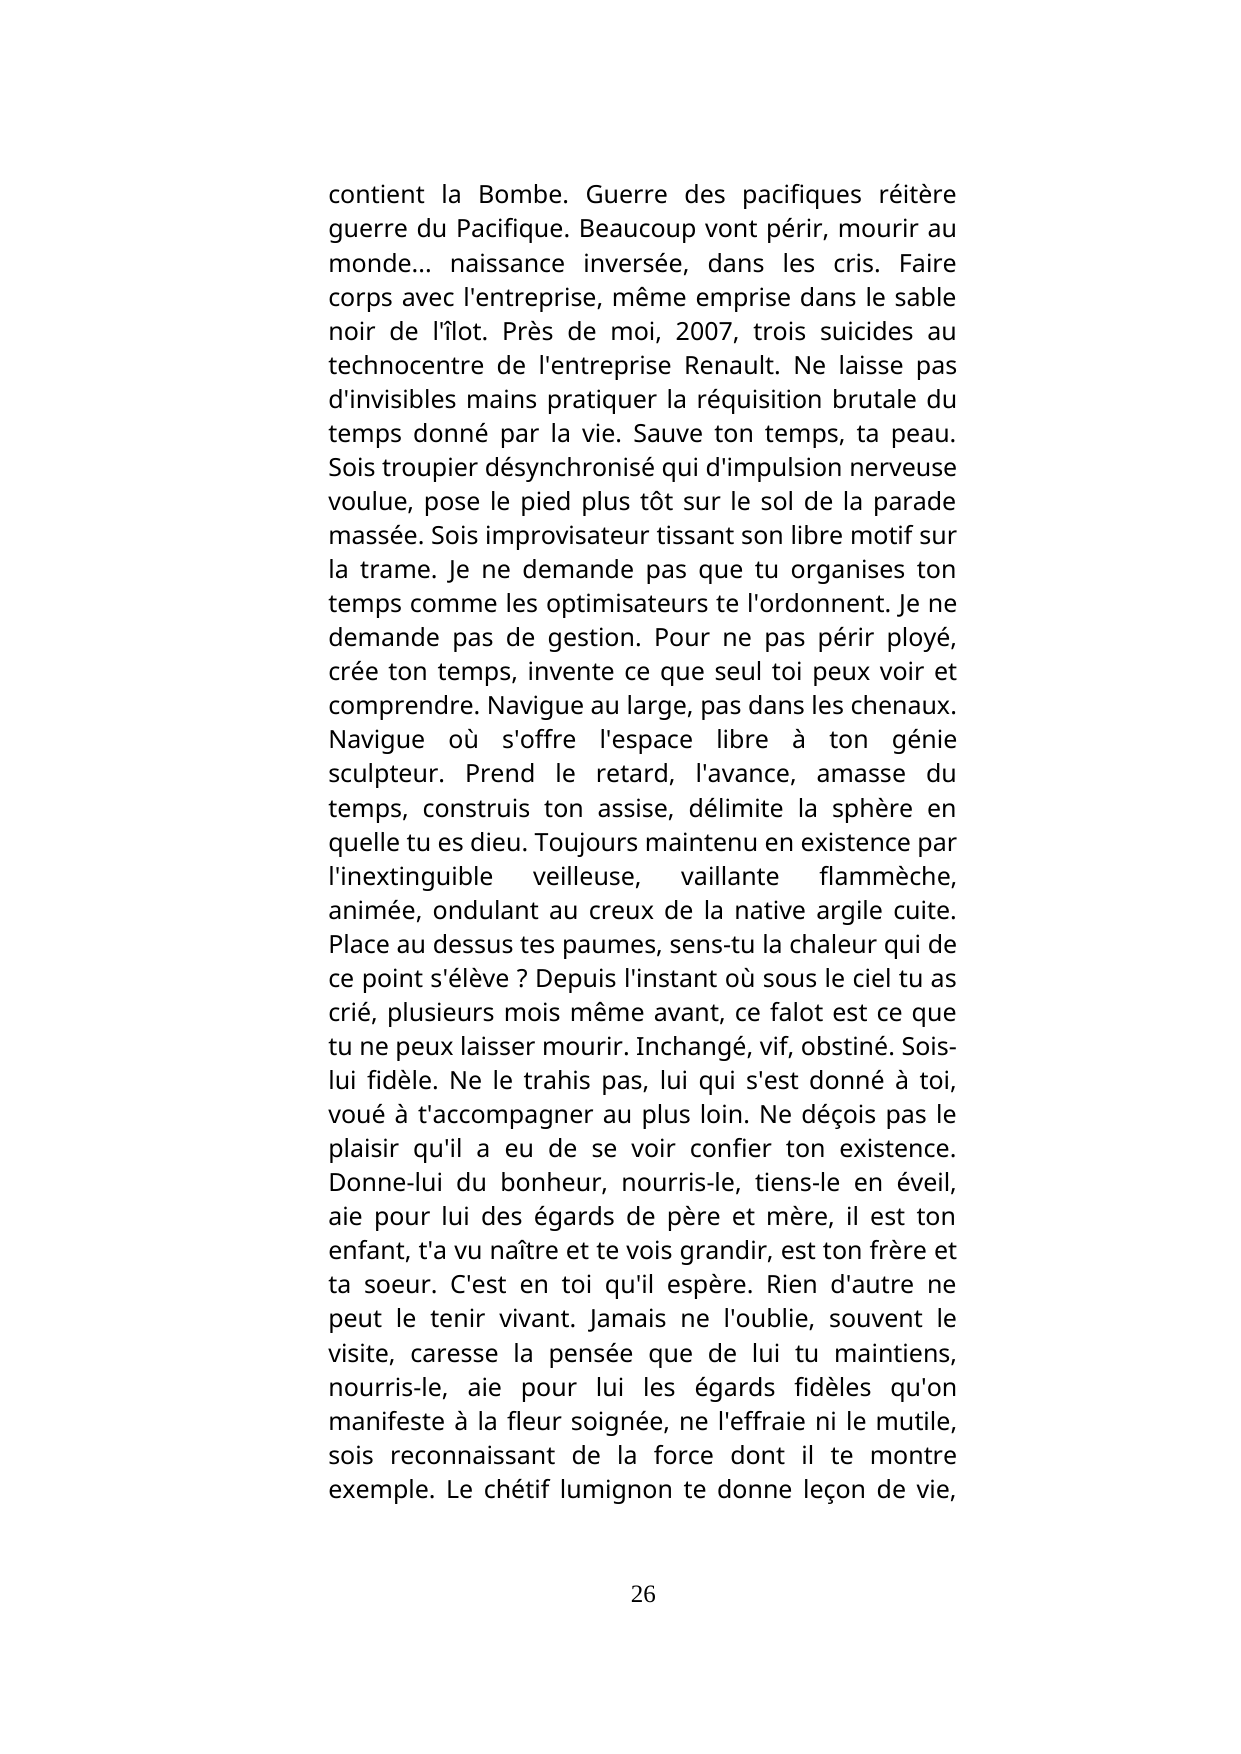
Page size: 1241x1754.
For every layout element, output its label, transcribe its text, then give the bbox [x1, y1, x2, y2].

text contient la Bombe. Guerre des pacifiques réitère guerre du Pacifique. Beaucoup vont périr, mourir au monde... naissance inversée, dans les cris. Faire corps avec l'entreprise, même emprise dans le sable noir de l'îlot. Près de moi, 2007, trois suicides au technocentre de l'entreprise Renault. Ne laisse pas d'invisibles mains pratiquer la réquisition brutale du temps donné par la vie. Sauve ton temps, ta peau. Sois troupier désynchronisé qui d'impulsion nerveuse voulue, pose le pied plus tôt sur le sol de la parade massée. Sois improvisateur tissant son libre motif sur la trame. Je ne demande pas que tu organises ton temps comme les optimisateurs te l'ordonnent. Je ne demande pas de gestion. Pour ne pas périr ployé, crée ton temps, invente ce que seul toi peux voir et comprendre. Navigue au large, pas dans les chenaux. Navigue où s'offre l'espace libre à ton génie sculpteur. Prend le retard, l'avance, amasse du temps, construis ton assise, délimite la sphère en quelle tu es dieu. Toujours maintenu en existence par l'inextinguible veilleuse, vaillante flammèche, animée, ondulant au creux de la native argile cuite. Place au dessus tes paumes, sens-tu la chaleur qui de ce point s'élève ? Depuis l'instant où sous le ciel tu as crié, plusieurs mois même avant, ce falot est ce que tu ne peux laisser mourir. Inchangé, vif, obstiné. Sois-lui fidèle. Ne le trahis pas, lui qui s'est donné à toi, voué à t'accompagner au plus loin. Ne déçois pas le plaisir qu'il a eu de se voir confier ton existence. Donne-lui du bonheur, nourris-le, tiens-le en éveil, aie pour lui des égards de père et mère, il est ton enfant, t'a vu naître et te vois grandir, est ton frère et ta soeur. C'est en toi qu'il espère. Rien d'autre ne peut le tenir vivant. Jamais ne l'oublie, souvent le visite, caresse la pensée que de lui tu maintiens, nourris-le, aie pour lui les égards fidèles qu'on manifeste à la fleur soignée, ne l'effraie ni le mutile, sois reconnaissant de la force dont il te montre exemple. Le chétif lumignon te donne leçon de vie, [328, 177, 958, 1506]
